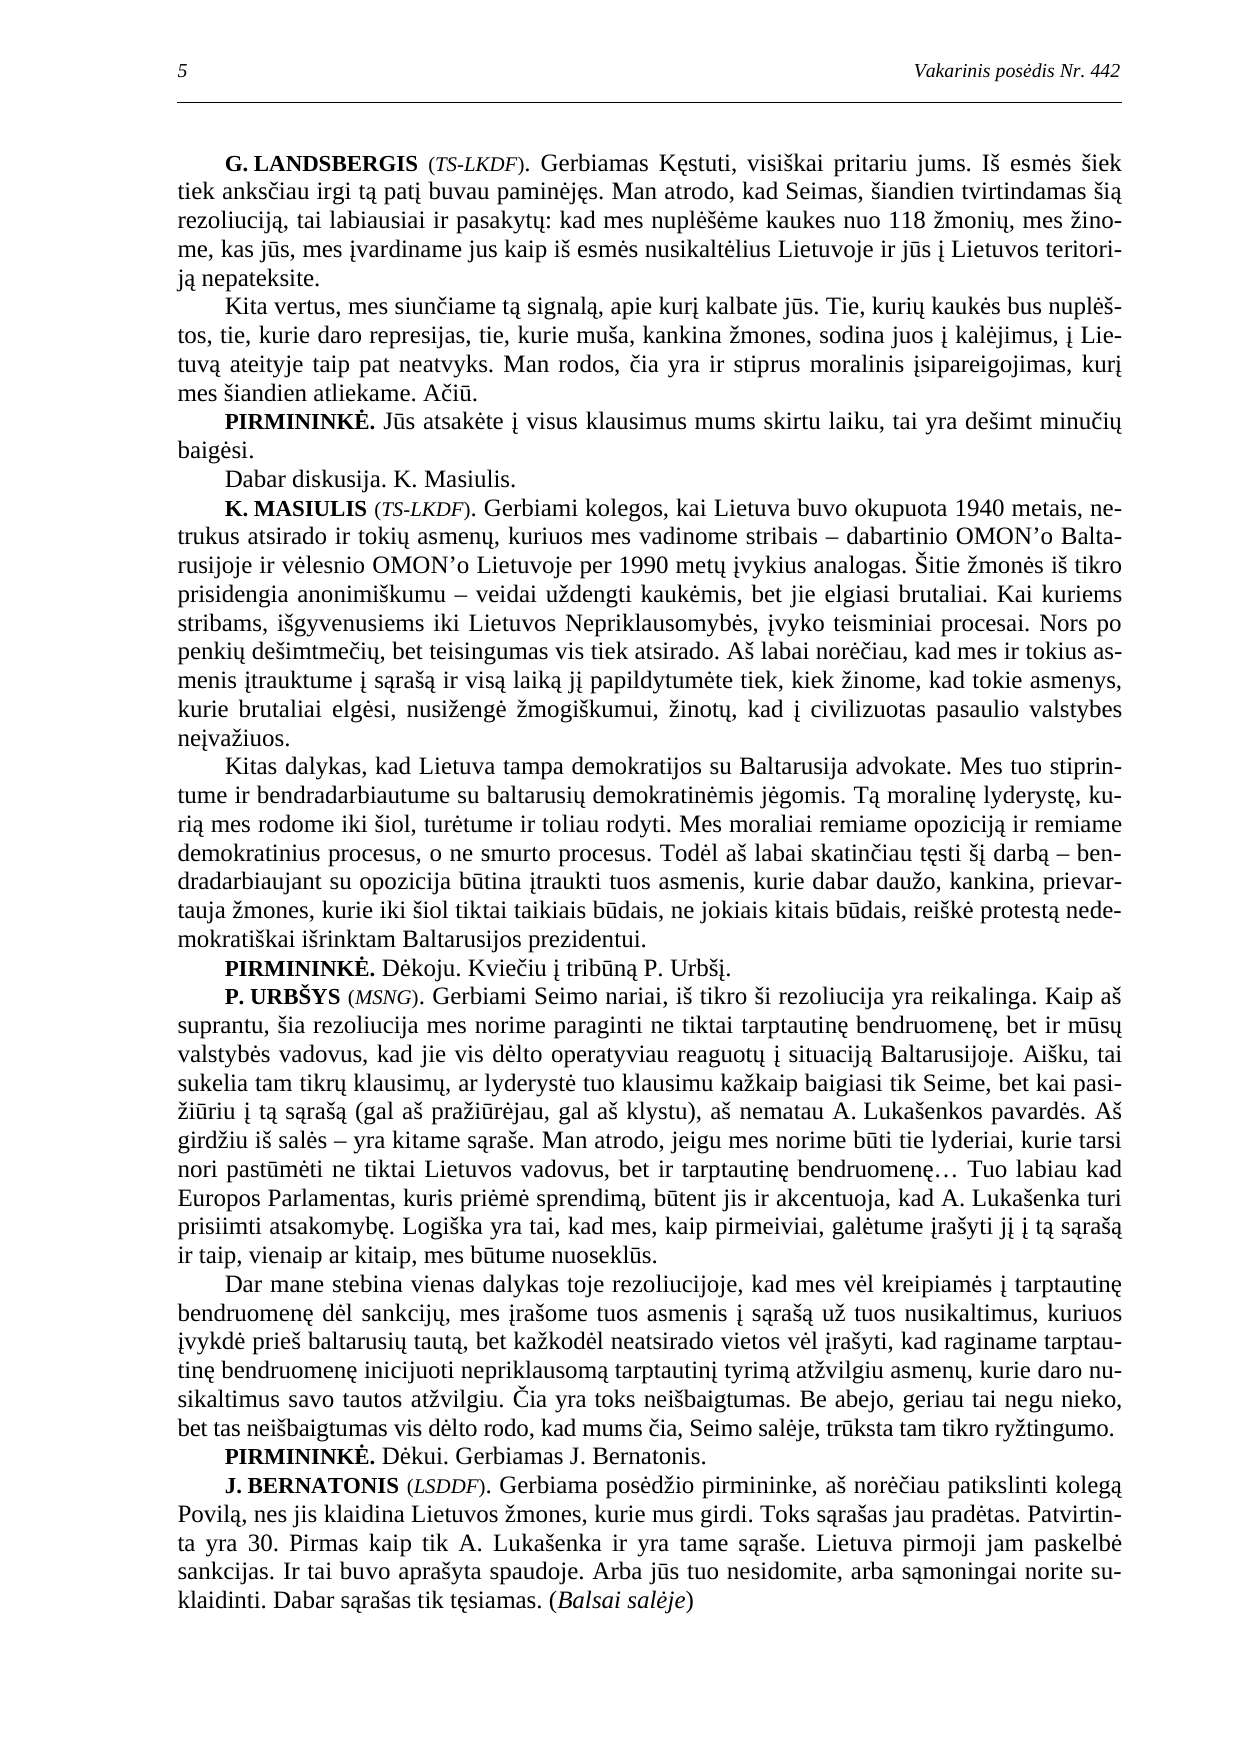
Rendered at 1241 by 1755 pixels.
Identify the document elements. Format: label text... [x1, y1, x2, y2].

text J. BERNATONIS (LSDDF). Ger­bia­ma po­sė­džio pir­mi­nin­ke, aš no­rė­čiau pa­tiks­lin­ti ko­le­gą Po­vi­lą, nes jis klai­di­na Lie­tu­vos žmo­nes, ku­rie mus gir­di. Toks są­ra­šas jau pra­dė­tas. Pa­tvir­tin­ta yra 30. Pir­mas kaip tik A. Lu­ka­šen­ka ir yra ta­me są­ra­še. Lie­tu­va pir­mo­ji jam pa­skel­bė sank­ci­jas. Ir tai bu­vo ap­ra­šy­ta spau­do­je. Ar­ba jūs tuo ne­si­do­mi­te, ar­ba są­mo­nin­gai no­ri­te su­klai­din­ti. Da­bar są­ra­šas tik tę­sia­mas. (Bal­sai sa­lė­je) [177, 1470, 1122, 1614]
text P. URBŠYS (MSNG). Ger­bia­mi Sei­mo na­riai, iš tik­ro ši re­zo­liu­ci­ja yra rei­ka­lin­ga. Kaip aš su­pran­tu, šia re­zo­liu­ci­ja mes no­ri­me pa­ra­gin­ti ne tik­tai tarp­tau­ti­nę ben­druo­me­nę, bet ir mū­sų vals­ty­bės va­do­vus, kad jie vis dėl­to ope­ra­ty­viau re­a­guo­tų į si­tu­a­ci­ją Bal­ta­ru­si­jo­je. Aiš­ku, tai su­ke­lia tam tik­rų klau­si­mų, ar ly­de­rys­tė tuo klau­si­mu kaž­kaip bai­gia­si tik Sei­me, bet kai pa­si­žiū­riu į tą są­ra­šą (gal aš pra­žiū­rė­jau, gal aš klys­tu), aš ne­ma­tau A. Lu­ka­šen­kos pa­var­dės. Aš gir­džiu iš sa­lės – yra ki­ta­me są­ra­še. Man at­ro­do, jei­gu mes no­ri­me bū­ti tie ly­de­riai, ku­rie tar­si no­ri pa­stū­mė­ti ne tik­tai Lie­tu­vos va­do­vus, bet ir tarp­tau­ti­nę ben­druo­me­nę… Tuo la­biau kad Eu­ro­pos Par­la­men­tas, ku­ris pri­ėmė spren­di­mą, bū­tent jis ir ak­cen­tuo­ja, kad A. Lu­ka­šen­ka tu­ri pri­si­im­ti at­sa­ko­my­bę. Lo­giš­ka yra tai, kad mes, kaip pir­mei­viai, ga­lė­tu­me įra­šy­ti jį į tą są­ra­šą ir taip, vie­naip ar ki­taip, mes bū­tu­me nuo­sek­lūs. [177, 981, 1122, 1269]
text Dar ma­ne ste­bi­na vie­nas da­ly­kas to­je re­zo­liu­ci­jo­je, kad mes vėl krei­pia­mės į tarp­tau­ti­nę ben­druo­me­nę dėl sank­ci­jų, mes įra­šo­me tuos as­me­nis į są­ra­šą už tuos nu­si­kal­ti­mus, ku­riuos įvyk­dė prieš bal­ta­ru­sių tau­tą, bet kaž­ko­dėl ne­at­si­ra­do vie­tos vėl įra­šy­ti, kad ra­gi­na­me tarp­tau­ti­nę ben­druo­me­nę ini­ci­juo­ti ne­pri­klau­so­mą tarp­tau­ti­nį ty­ri­mą at­žvil­giu as­me­nų, ku­rie da­ro nu­si­kal­ti­mus sa­vo tau­tos at­žvil­giu. Čia yra toks ne­iš­baig­tu­mas. Be abe­jo, ge­riau tai ne­gu nie­ko, bet tas ne­iš­baig­tu­mas vis dėl­to ro­do, kad mums čia, Sei­mo sa­lė­je, trūks­ta tam tik­ro ryž­tin­gu­mo. [177, 1269, 1122, 1441]
text PIRMININKĖ. Dė­kui. Ger­bia­mas J. Ber­na­to­nis. [177, 1441, 1122, 1470]
text Ki­tas da­ly­kas, kad Lie­tu­va tam­pa de­mo­kra­tijos su Bal­ta­ru­si­ja ad­vo­ka­te. Mes tuo stip­rin­tu­me ir ben­dra­dar­biau­tu­me su bal­ta­ru­sių de­mo­kra­tinėmis jė­go­mis. Tą mo­ra­li­nę ly­de­rys­tę, ku­rią mes ro­do­me iki šiol, tu­rė­tu­me ir to­liau ro­dy­ti. Mes mo­ra­liai re­mia­me opo­zi­ci­ją ir re­mia­me de­mo­kra­tinius pro­ce­sus, o ne smur­to pro­ce­sus. To­dėl aš la­bai ska­tin­čiau tęs­ti šį dar­bą – ben­dra­dar­biau­jant su opo­zi­ci­ja bū­ti­na įtrauk­ti tuos as­me­nis, ku­rie da­bar dau­žo, kan­ki­na, prie­var­tau­ja žmo­nes, ku­rie iki šiol tik­tai tai­kiais bū­dais, ne jo­kiais ki­tais bū­dais, reiš­kė pro­tes­tą ne­de­mok­ra­tiš­kai iš­rink­tam Bal­ta­ru­si­jos pre­zi­den­tui. [177, 751, 1122, 953]
text G. LANDSBERGIS (TS-LKDF). Ger­bia­mas Kęs­tu­ti, vi­siš­kai pri­ta­riu jums. Iš es­mės šiek tiek anks­čiau ir­gi tą pa­tį bu­vau pa­mi­nė­jęs. Man at­ro­do, kad Sei­mas, šian­dien tvir­tin­da­mas šią re­zo­liu­ci­ją, tai la­biau­siai ir pa­sa­ky­tų: kad mes nu­plė­šė­me kau­kes nuo 118 žmo­nių, mes ži­no­me, kas jūs, mes įvar­di­na­me jus kaip iš es­mės nu­si­kal­tė­lius Lie­tu­vo­je ir jūs į Lie­tu­vos te­ri­to­ri­ją ne­pa­tek­si­te. [177, 148, 1122, 291]
text PIRMININKĖ. Dė­ko­ju. Kvie­čiu į tri­bū­ną P. Urb­šį. [177, 953, 1122, 981]
text Ki­ta ver­tus, mes siun­čia­me tą sig­na­lą, apie ku­rį kal­ba­te jūs. Tie, ku­rių kau­kės bus nu­plėš­tos, tie, ku­rie da­ro rep­re­si­jas, tie, ku­rie mu­ša, kan­ki­na žmo­nes, so­di­na juos į ka­lė­ji­mus, į Lie­tu­vą at­ei­ty­je taip pat ne­at­vyks. Man ro­dos, čia yra ir stip­rus mo­ra­li­nis įsi­pa­rei­go­ji­mas, ku­rį mes šian­dien at­lie­ka­me. Ačiū. [177, 291, 1122, 406]
text Da­bar dis­ku­si­ja. K. Ma­siu­lis. [177, 464, 1122, 493]
text K. MASIULIS (TS-LKDF). Ger­bia­mi ko­le­gos, kai Lie­tu­va bu­vo oku­puo­ta 1940 me­tais, ne­tru­kus at­si­ra­do ir to­kių as­me­nų, ku­riuos mes va­di­no­me stri­bais – da­bar­ti­nio OMONʼo Bal­ta­ru­si­jo­je ir vė­les­nio OMONʼo Lie­tu­vo­je per 1990 me­tų įvy­kius ana­lo­gas. Ši­tie žmo­nės iš tik­ro pri­si­den­gia ano­ni­miš­ku­mu – vei­dai už­deng­ti kau­kė­mis, bet jie el­gia­si bru­ta­liai. Kai ku­riems stri­bams, iš­gy­ve­nu­siems iki Lie­tu­vos Ne­pri­klau­so­my­bės, įvy­ko teis­mi­niai pro­ce­sai. Nors po pen­kių de­šimt­me­čių, bet tei­sin­gu­mas vis tiek at­si­ra­do. Aš la­bai no­rė­čiau, kad mes ir to­kius as­me­nis įtrauk­tu­me į są­ra­šą ir vi­są lai­ką jį pa­pil­dy­tu­mė­te tiek, kiek ži­no­me, kad to­kie as­me­nys, ku­rie bru­ta­liai el­gė­si, nu­si­žen­gė žmo­giš­ku­mui, ži­no­tų, kad į ci­vi­li­zuo­tas pa­sau­lio vals­ty­bes ne­įva­žiuos. [177, 493, 1122, 751]
text PIRMININKĖ. Jūs at­sa­kė­te į vi­sus klau­si­mus mums skir­tu lai­ku, tai yra de­šimt mi­nu­čių bai­gė­si. [177, 406, 1122, 464]
